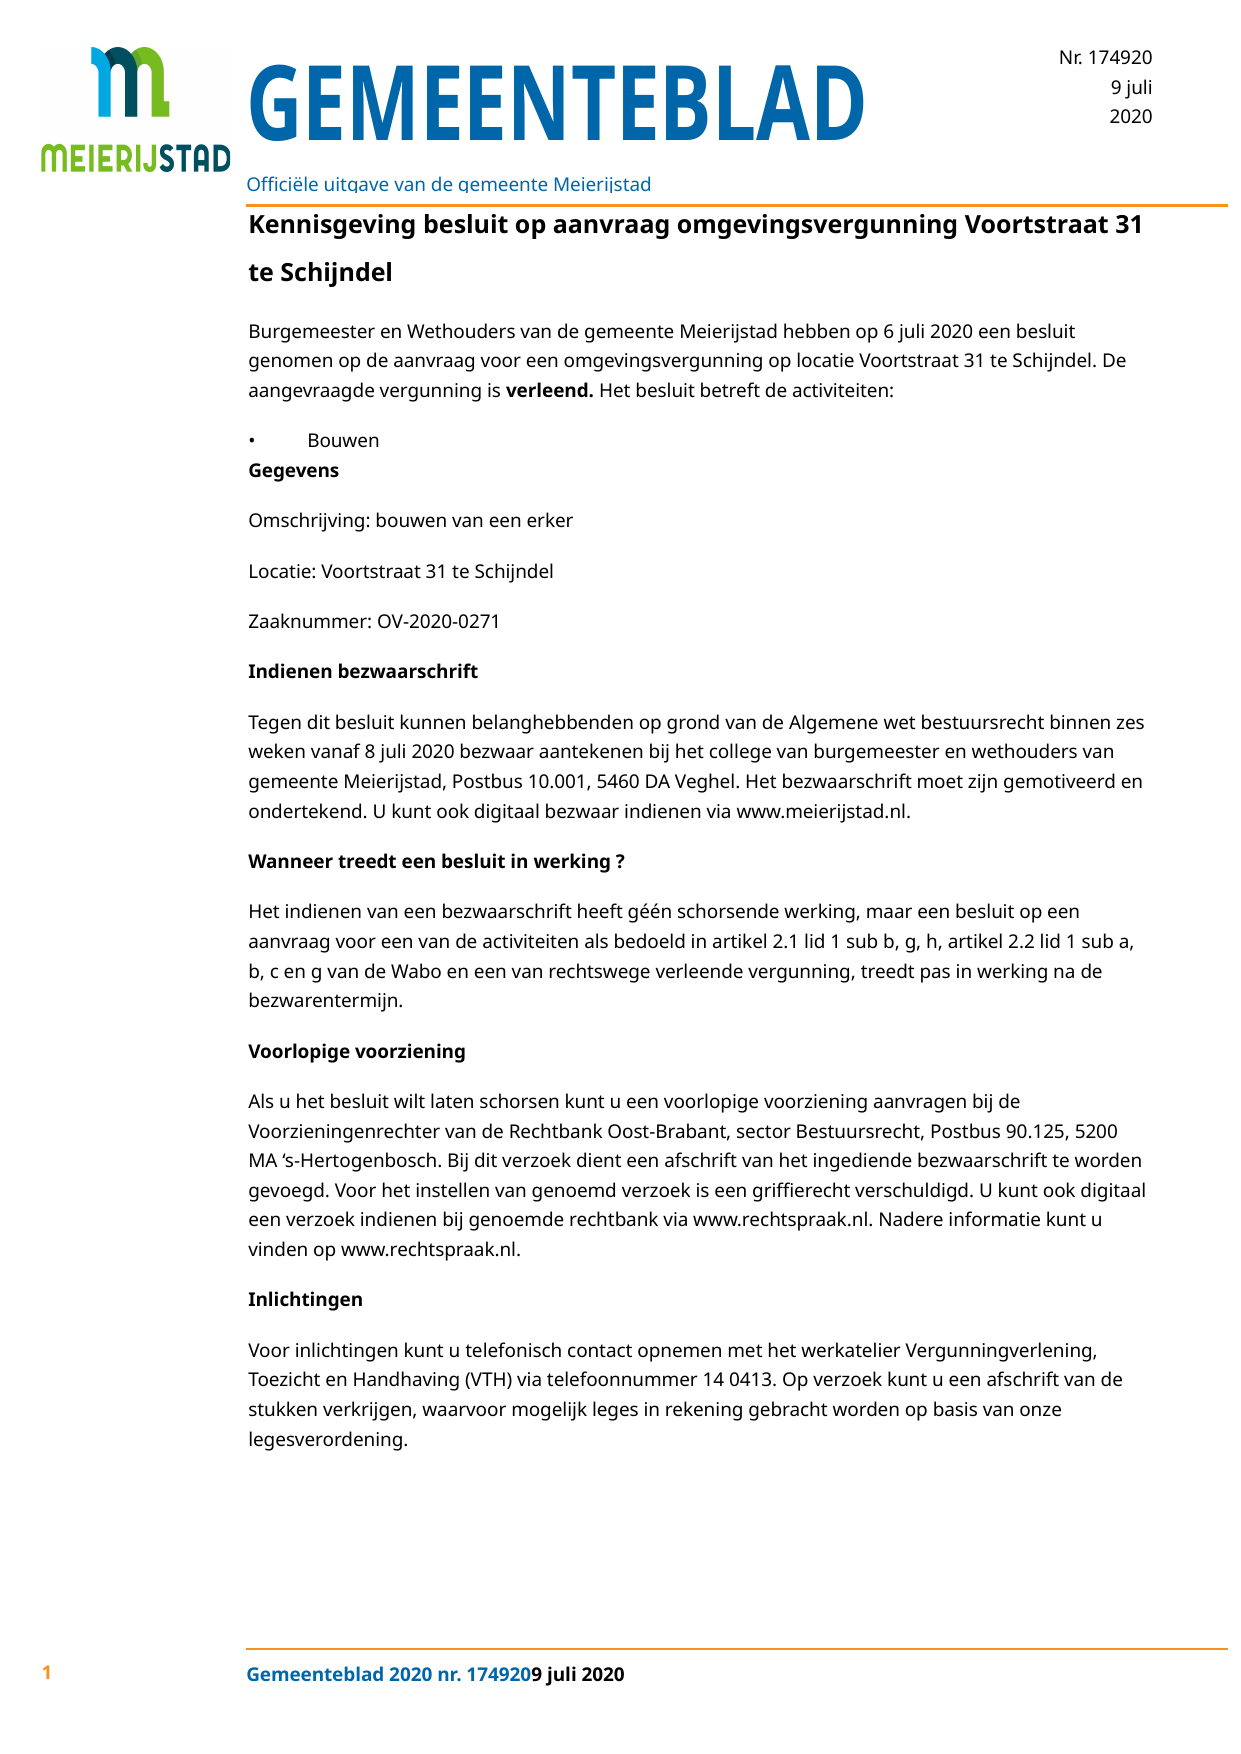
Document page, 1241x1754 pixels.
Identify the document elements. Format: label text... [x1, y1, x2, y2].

text Voor inlichtingen kunt u telefonisch contact opnemen met het werkatelier Vergunningverlening, Toezicht en Handhaving (VTH) via telefoonnummer 14 0413. Op verzoek kunt u een afschrift van de stukken verkrijgen, waarvoor mogelijk leges in rekening gebracht worden op basis van onze legesverordening. [248, 1337, 1152, 1452]
text Kennisgeving besluit op aanvraag omgevingsvergunning Voortstraat 31 te Schijndel [248, 207, 1152, 288]
text Als u het besluit wilt laten schorsen kunt u een voorlopige voorziening aanvragen bij de Voorzieningenrechter van de Rechtbank Oost-Brabant, sector Bestuursrecht, Postbus 90.125, 5200 MA ‘s-Hertogenbosch. Bij dit verzoek dient een afschrift van het ingediende bezwaarschrift te worden gevoegd. Voor het instellen van genoemd verzoek is een griffierecht verschuldigd. U kunt ook digitaal een verzoek indienen bij genoemde rechtbank via www.rechtspraak.nl. Nadere informatie kunt u vinden op www.rechtspraak.nl. [248, 1088, 1152, 1262]
text Zaaknummer: OV-2020-0271 [248, 608, 1152, 634]
text Gegevens [248, 457, 1152, 483]
list Bouwen [248, 427, 1152, 453]
picture [41, 47, 231, 172]
text Voorlopige voorziening [248, 1038, 1152, 1064]
text Burgemeester en Wethouders van de gemeente Meierijstad hebben op 6 juli 2020 een besluit genomen op de aanvraag voor een omgevingsvergunning op locatie Voortstraat 31 te Schijndel. De aangevraagde vergunning is verleend. Het besluit betreft de activiteiten: [248, 318, 1152, 403]
text Locatie: Voortstraat 31 te Schijndel [248, 558, 1152, 584]
text Omschrijving: bouwen van een erker [248, 507, 1152, 533]
text Het indienen van een bezwaarschrift heeft géén schorsende werking, maar een besluit op een aanvraag voor een van de activiteiten als bedoeld in artikel 2.1 lid 1 sub b, g, h, artikel 2.2 lid 1 sub a, b, c en g van de Wabo en een van rechtswege verleende vergunning, treedt pas in werking na de bezwarentermijn. [248, 899, 1152, 1013]
text Tegen dit besluit kunnen belanghebbenden op grond van de Algemene wet bestuursrecht binnen zes weken vanaf 8 juli 2020 bezwaar aantekenen bij het college van burgemeester en wethouders van gemeente Meierijstad, Postbus 10.001, 5460 DA Veghel. Het bezwaarschrift moet zijn gemotiveerd en ondertekend. U kunt ook digitaal bezwaar indienen via www.meierijstad.nl. [248, 709, 1152, 824]
text Inlichtingen [248, 1287, 1152, 1312]
text Wanneer treedt een besluit in werking ? [248, 848, 1152, 874]
text Indienen bezwaarschrift [248, 659, 1152, 684]
